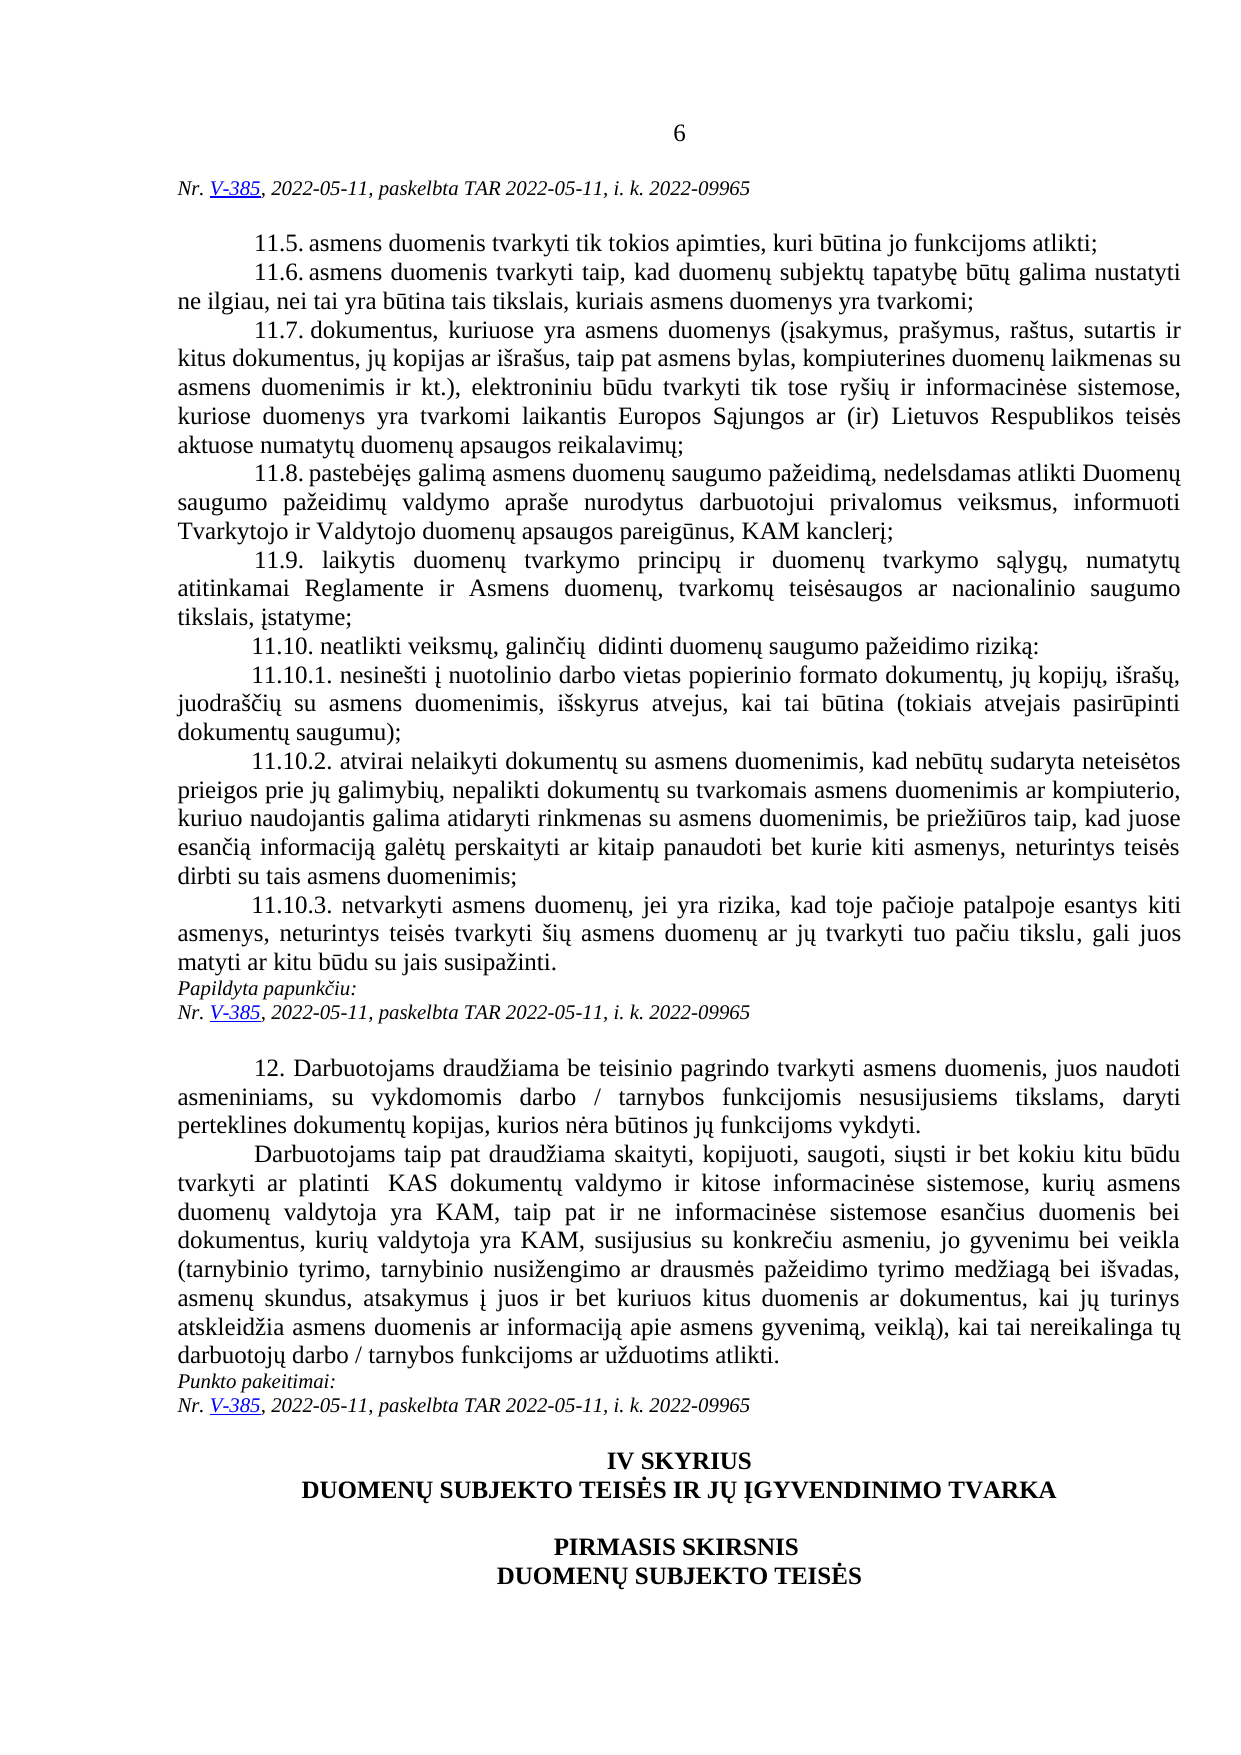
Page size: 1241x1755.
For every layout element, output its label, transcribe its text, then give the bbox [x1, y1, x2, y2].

text 11.10.1. nesinešti į nuotolinio darbo vietas popierinio formato dokumentų, jų kopijų, išrašų, juodraščių su asmens duomenimis, išskyrus atvejus, kai tai būtina (tokiais atvejais pasirūpinti dokumentų saugumu); [177, 660, 1181, 746]
text 11.10. neatlikti veiksmų, galinčių didinti duomenų saugumo pažeidimo riziką: [177, 631, 1181, 660]
text PIRMASIS SKIRSNIS [177, 1532, 1181, 1561]
text duomenų subjekto TEISĖS IR JŲ ĮGYVENDINIMO TVARKA [177, 1475, 1181, 1503]
text DUOMENŲ SUBJEKTO TEISĖS [177, 1561, 1181, 1590]
text 11.9. laikytis duomenų tvarkymo principų ir duomenų tvarkymo sąlygų, numatytų atitinkamai Reglamente ir Asmens duomenų, tvarkomų teisėsaugos ar nacionalinio saugumo tikslais, įstatyme; [177, 545, 1181, 631]
text Nr. V-385, 2022-05-11, paskelbta TAR 2022-05-11, i. k. 2022-09965 [177, 1393, 1181, 1417]
text 12. Darbuotojams draudžiama be teisinio pagrindo tvarkyti asmens duomenis, juos naudoti asmeniniams, su vykdomomis darbo / tarnybos funkcijomis nesusijusiems tikslams, daryti perteklines dokumentų kopijas, kurios nėra būtinos jų funkcijoms vykdyti. [177, 1053, 1181, 1139]
text 11.6. asmens duomenis tvarkyti taip, kad duomenų subjektų tapatybę būtų galima nustatyti ne ilgiau, nei tai yra būtina tais tikslais, kuriais asmens duomenys yra tvarkomi; [177, 257, 1181, 315]
text 11.10.2. atvirai nelaikyti dokumentų su asmens duomenimis, kad nebūtų sudaryta neteisėtos prieigos prie jų galimybių, nepalikti dokumentų su tvarkomais asmens duomenimis ar kompiuterio, kuriuo naudojantis galima atidaryti rinkmenas su asmens duomenimis, be priežiūros taip, kad juose esančią informaciją galėtų perskaityti ar kitaip panaudoti bet kurie kiti asmenys, neturintys teisės dirbti su tais asmens duomenimis; [177, 746, 1181, 890]
text 11.8. pastebėjęs galimą asmens duomenų saugumo pažeidimą, nedelsdamas atlikti Duomenų saugumo pažeidimų valdymo apraše nurodytus darbuotojui privalomus veiksmus, informuoti Tvarkytojo ir Valdytojo duomenų apsaugos pareigūnus, KAM kanclerį; [177, 458, 1181, 545]
text 11.5. asmens duomenis tvarkyti tik tokios apimties, kuri būtina jo funkcijoms atlikti; [177, 228, 1181, 257]
text Nr. V-385, 2022-05-11, paskelbta TAR 2022-05-11, i. k. 2022-09965 [177, 176, 1181, 200]
text 11.10.3. netvarkyti asmens duomenų, jei yra rizika, kad toje pačioje patalpoje esantys kiti asmenys, neturintys teisės tvarkyti šių asmens duomenų ar jų tvarkyti tuo pačiu tikslu, gali juos matyti ar kitu būdu su jais susipažinti. [177, 890, 1181, 976]
text Darbuotojams taip pat draudžiama skaityti, kopijuoti, saugoti, siųsti ir bet kokiu kitu būdu tvarkyti ar platinti KAS dokumentų valdymo ir kitose informacinėse sistemose, kurių asmens duomenų valdytoja yra KAM, taip pat ir ne informacinėse sistemose esančius duomenis bei dokumentus, kurių valdytoja yra KAM, susijusius su konkrečiu asmeniu, jo gyvenimu bei veikla (tarnybinio tyrimo, tarnybinio nusižengimo ar drausmės pažeidimo tyrimo medžiagą bei išvadas, asmenų skundus, atsakymus į juos ir bet kuriuos kitus duomenis ar dokumentus, kai jų turinys atskleidžia asmens duomenis ar informaciją apie asmens gyvenimą, veiklą), kai tai nereikalinga tų darbuotojų darbo / tarnybos funkcijoms ar užduotims atlikti. [177, 1139, 1181, 1369]
text Punkto pakeitimai: [177, 1369, 1181, 1393]
text Nr. V-385, 2022-05-11, paskelbta TAR 2022-05-11, i. k. 2022-09965 [177, 1000, 1181, 1024]
text Papildyta papunkčiu: [177, 976, 1181, 1000]
text 11.7. dokumentus, kuriuose yra asmens duomenys (įsakymus, prašymus, raštus, sutartis ir kitus dokumentus, jų kopijas ar išrašus, taip pat asmens bylas, kompiuterines duomenų laikmenas su asmens duomenimis ir kt.), elektroniniu būdu tvarkyti tik tose ryšių ir informacinėse sistemose, kuriose duomenys yra tvarkomi laikantis Europos Sąjungos ar (ir) Lietuvos Respublikos teisės aktuose numatytų duomenų apsaugos reikalavimų; [177, 315, 1181, 458]
text IV SKYRIUS [177, 1446, 1181, 1475]
